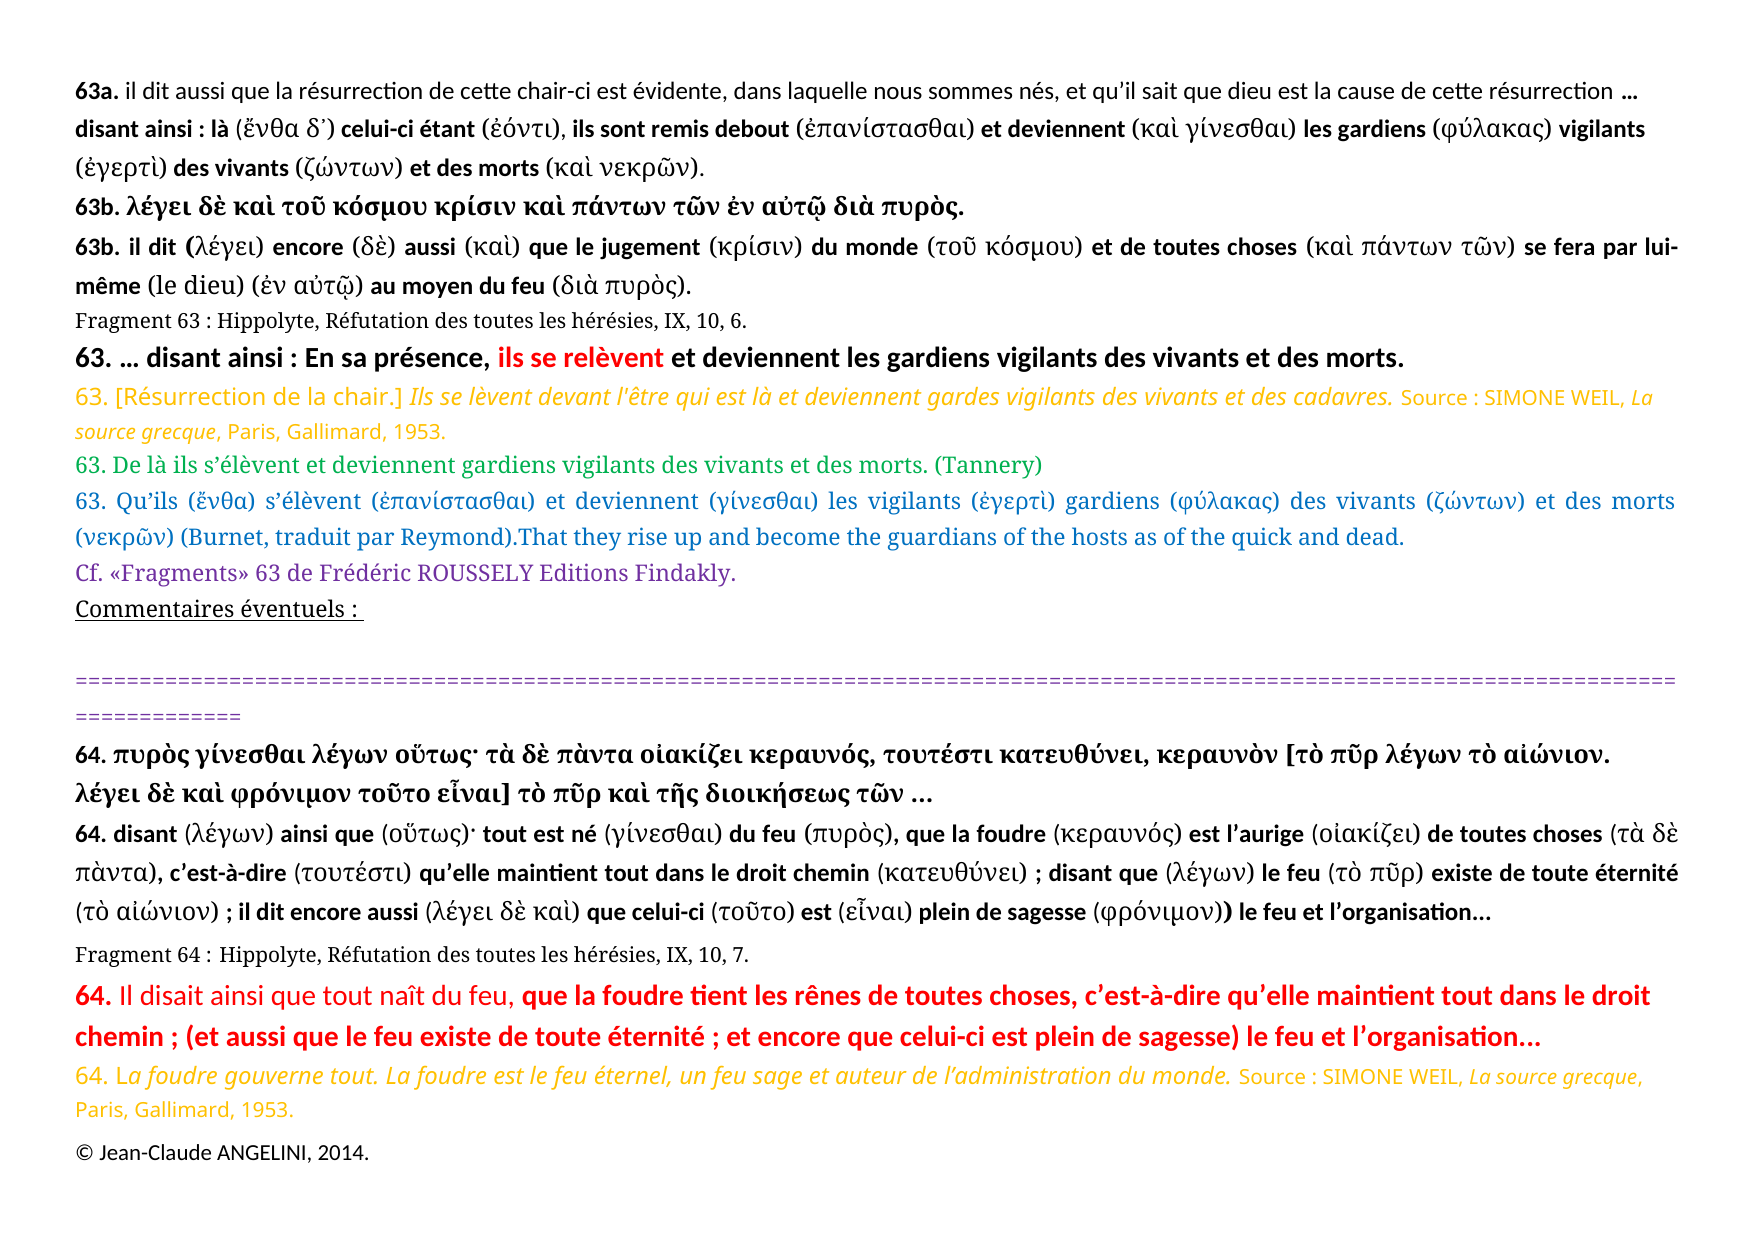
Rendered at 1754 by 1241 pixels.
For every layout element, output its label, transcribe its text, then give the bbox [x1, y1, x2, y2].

text 63a. il dit aussi que la résurrection de cette chair-ci est évidente, dans laquelle nous sommes nés, et qu’il sait que dieu est la cause de cette résurrection … disant ainsi : là (ἔνθα δ᾽) celui-ci étant (ἐόντι), ils sont remis debout (ἐπανίστασθαι) et deviennent (καὶ γίνεσθαι) les gardiens (φύλακας) vigilants (ἐγερτὶ) des vivants (ζώντων) et des morts (καὶ νεκρῶν). [75, 75, 1679, 184]
text Fragment 64 : Hippolyte, Réfutation des toutes les hérésies, IX, 10, 7. [75, 933, 1679, 971]
text Fragment 63 : Hippolyte, Réfutation des toutes les hérésies, IX, 10, 6. [75, 306, 1679, 335]
text Commentaires éventuels : [75, 593, 1679, 624]
text Cf. «Fragments» 63 de Frédéric ROUSSELY Editions Findakly. [75, 557, 1679, 588]
text 64. La foudre gouverne tout. La foudre est le feu éternel, un feu sage et auteur de l’administration du monde. Source : SIMONE WEIL, La source grecque, Paris, Gallimard, 1953. [75, 1059, 1679, 1124]
text 63b. il dit (λέγει) encore (δὲ) aussi (καὶ) que le jugement (κρίσιν) du monde (τοῦ κόσμου) et de toutes choses (καὶ πάντων τῶν) se fera par lui-même (le dieu) (ἐν αὐτῷ) au moyen du feu (διὰ πυρὸς). [75, 228, 1679, 301]
text 63. Qu’ils (ἔνθα) s’élèvent (ἐπανίστασθαι) et deviennent (γίνεσθαι) les vigilants (ἐγερτὶ) gardiens (φύλακας) des vivants (ζώντων) et des morts (νεκρῶν) (Burnet, traduit par Reymond).That they rise up and become the guardians of the hosts as of the quick and dead. [75, 485, 1679, 552]
text 63. De là ils s’élèvent et deviennent gardiens vigilants des vivants et des morts. (Tannery) [75, 449, 1679, 481]
text 63. [Résurrection de la chair.] Ils se lèvent devant l'être qui est là et deviennent gardes vigilants des vivants et des cadavres. Source : SIMONE WEIL, La source grecque, Paris, Gallimard, 1953. [75, 380, 1679, 445]
text 64. Il disait ainsi que tout naît du feu, que la foudre tient les rênes de toutes choses, c’est-à-dire qu’elle maintient tout dans le droit chemin ; (et aussi que le feu existe de toute éternité ; et encore que celui-ci est plein de sagesse) le feu et l’organisation... [75, 977, 1679, 1053]
text ========================================================================================================================================== [75, 665, 1679, 732]
text 64. πυρὸς γίνεσθαι λέγων οὕτως· τὰ δὲ πὰντα οἰακίζει κεραυνός, τουτέστι κατευθύνει, κεραυνὸν [τὸ πῦρ λέγων τὸ αἰώνιον. λέγει δὲ καὶ φρόνιμον τοῦτο εἶναι] τὸ πῦρ καὶ τῆς διοικήσεως τῶν … [75, 737, 1679, 810]
text 63b. λέγει δὲ καὶ τοῦ κόσμου κρίσιν καὶ πάντων τῶν ἐν αὐτῷ διὰ πυρὸς. [75, 189, 1679, 223]
text 63. … disant ainsi : En sa présence, ils se relèvent et deviennent les gardiens vigilants des vivants et des morts. [75, 339, 1679, 375]
text 64. disant (λέγων) ainsi que (οὕτως)· tout est né (γίνεσθαι) du feu (πυρὸς), que la foudre (κεραυνός) est l’aurige (οἰακίζει) de toutes choses (τὰ δὲ πὰντα), c’est-à-dire (τουτέστι) qu’elle maintient tout dans le droit chemin (κατευθύνει) ; disant que (λέγων) le feu (τὸ πῦρ) existe de toute éternité (τὸ αἰώνιον) ; il dit encore aussi (λέγει δὲ καὶ) que celui-ci (τοῦτο) est (εἶναι) plein de sagesse (φρόνιμον)) le feu et l’organisation... [75, 815, 1679, 928]
